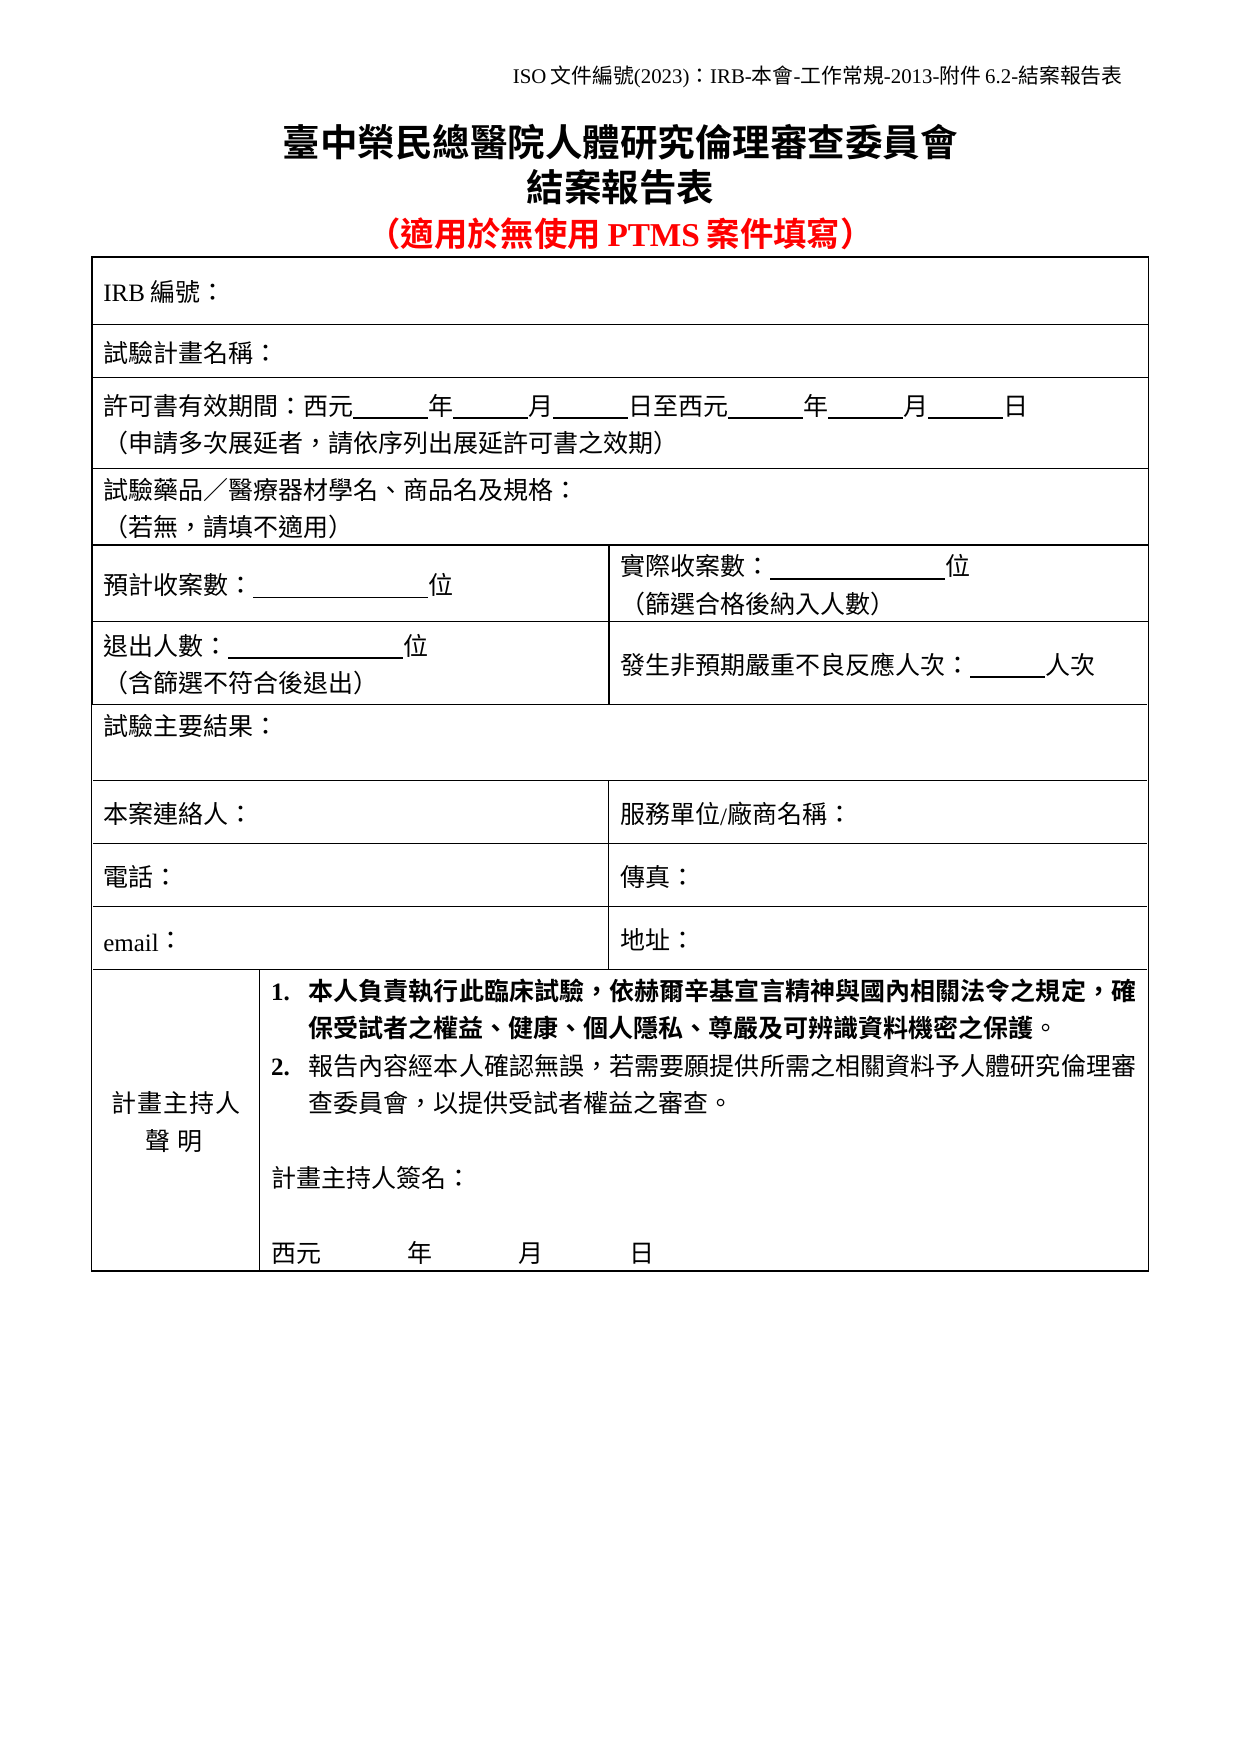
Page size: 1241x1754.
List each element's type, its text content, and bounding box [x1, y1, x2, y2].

table_cell 地址： [609, 906, 1148, 969]
table_cell 退出人數： 位 （含篩選不符合後退出） [93, 622, 608, 703]
table_cell 實際收案數： 位 （篩選合格後納入人數） [610, 546, 1148, 621]
table_cell 服務單位/廠商名稱： [609, 780, 1148, 843]
table_cell 試驗藥品／醫療器材學名、商品名及規格： （若無，請填不適用） [93, 469, 1148, 544]
table_header IRB編號： [93, 258, 1148, 323]
table_cell 電話： [92, 843, 608, 906]
table_cell 本人負責執行此臨床試驗，依赫爾辛基宣言精神與國內相關法令之規定，確保受試者之權益、健康、個人隱私、尊嚴及可辨識資料機密之保護。 報告內容經本人確認無誤，若需要願提供所需之相關資料予人體研究倫理審查委員會，以提供受試者權益之審查。 計畫主持人簽名： 西元 年 月 日 [260, 969, 1148, 1270]
table_cell 試驗計畫名稱： [93, 325, 1148, 377]
table_cell 試驗主要結果： [92, 704, 1148, 780]
subtitle 臺中榮民總醫院人體研究倫理審查委員會 [118, 127, 1122, 164]
text 結案報告表 [118, 164, 1122, 210]
table_cell 傳真： [609, 843, 1148, 906]
table_cell 發生非預期嚴重不良反應人次： 人次 [610, 622, 1148, 703]
text （適用於無使用PTMS案件填寫） [118, 210, 1122, 256]
table_cell email： [92, 906, 608, 969]
table_cell 本案連絡人： [92, 780, 608, 843]
table_cell 許可書有效期間：西元 年 月 日至西元 年 月 日 （申請多次展延者，請依序列出展延許可書之效期） [93, 378, 1148, 468]
table_cell 計畫主持人 聲明 [92, 969, 259, 1270]
table_cell 預計收案數： 位 [93, 546, 608, 621]
